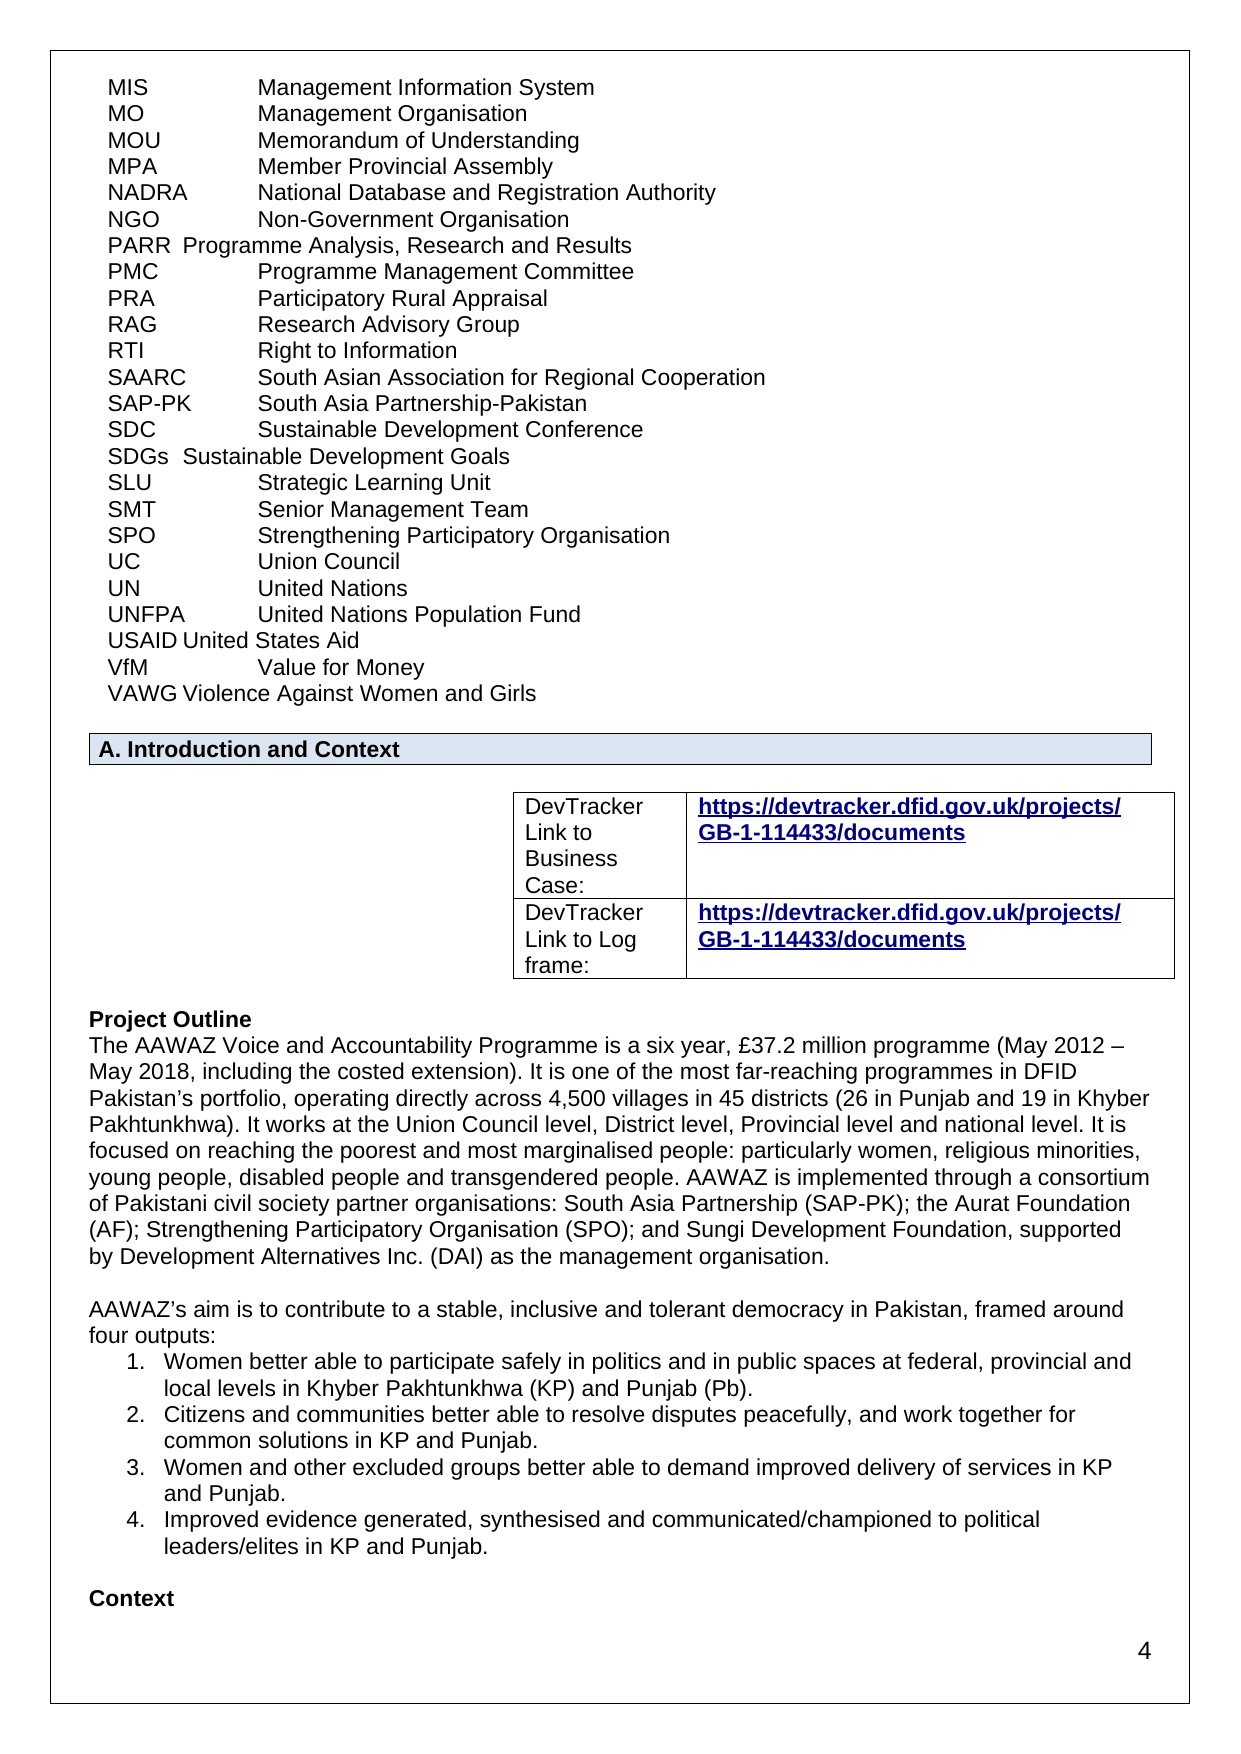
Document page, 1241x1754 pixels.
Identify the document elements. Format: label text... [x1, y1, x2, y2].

text VfM Value for Money [107, 654, 1152, 680]
text RAG Research Advisory Group [107, 311, 1152, 337]
text RTI Right to Information [107, 337, 1152, 364]
list Women better able to participate safely in politics and in public spaces at federal, provincial and local levels in Khyber Pakhtunkhwa (KP) and Punjab (Pb). [126, 1348, 1152, 1401]
text A. Introduction and Context [90, 734, 1151, 764]
list Women and other excluded groups better able to demand improved delivery of services in KP and Punjab. [126, 1454, 1152, 1506]
table_cell https://devtracker.dfid.gov.uk/projects/GB-1-114433/documents [687, 899, 1174, 978]
text SDGs Sustainable Development Goals [107, 443, 1152, 469]
list Improved evidence generated, synthesised and communicated/championed to political leaders/elites in KP and Punjab. [126, 1506, 1152, 1559]
table_header https://devtracker.dfid.gov.uk/projects/GB-1-114433/documents [687, 793, 1174, 898]
table_header DevTracker Link to Business Case: [514, 793, 686, 898]
text SLU Strategic Learning Unit [107, 469, 1152, 496]
text NADRA National Database and Registration Authority [107, 179, 1152, 206]
text PMC Programme Management Committee [107, 258, 1152, 285]
text SDC Sustainable Development Conference [107, 416, 1152, 443]
text UC Union Council [107, 548, 1152, 574]
text SAARC South Asian Association for Regional Cooperation [107, 364, 1152, 390]
text USAID United States Aid [107, 627, 1152, 654]
table_cell DevTracker Link to Log frame: [514, 899, 686, 978]
text Project Outline [89, 1006, 1152, 1032]
text SAP-PK South Asia Partnership-Pakistan [107, 390, 1152, 416]
text NGO Non-Government Organisation [107, 206, 1152, 232]
text UNFPA United Nations Population Fund [107, 601, 1152, 627]
text SPO Strengthening Participatory Organisation [107, 522, 1152, 548]
text MIS Management Information System [107, 74, 1152, 100]
text MO Management Organisation [107, 100, 1152, 127]
text MOU Memorandum of Understanding [107, 127, 1152, 153]
text The AAWAZ Voice and Accountability Programme is a six year, £37.2 million programme (May 2012 – May 2018, including the costed extension). It is one of the most far-reaching programmes in DFID Pakistan’s portfolio, operating directly across 4,500 villages in 45 districts (26 in Punjab and 19 in Khyber Pakhtunkhwa). It works at the Union Council level, District level, Provincial level and national level. It is focused on reaching the poorest and most marginalised people: particularly women, religious minorities, young people, disabled people and transgendered people. AAWAZ is implemented through a consortium of Pakistani civil society partner organisations: South Asia Partnership (SAP-PK); the Aurat Foundation (AF); Strengthening Participatory Organisation (SPO); and Sungi Development Foundation, supported by Development Alternatives Inc. (DAI) as the management organisation. [89, 1032, 1152, 1269]
list Citizens and communities better able to resolve disputes peacefully, and work together for common solutions in KP and Punjab. [126, 1401, 1152, 1454]
text Context [89, 1585, 1152, 1612]
text PRA Participatory Rural Appraisal [107, 285, 1152, 311]
text VAWG Violence Against Women and Girls [107, 680, 1152, 706]
text MPA Member Provincial Assembly [107, 153, 1152, 179]
text UN United Nations [107, 574, 1152, 601]
text SMT Senior Management Team [107, 496, 1152, 522]
text AAWAZ’s aim is to contribute to a stable, inclusive and tolerant democracy in Pakistan, framed around four outputs: [89, 1296, 1152, 1348]
text PARR Programme Analysis, Research and Results [107, 232, 1152, 258]
